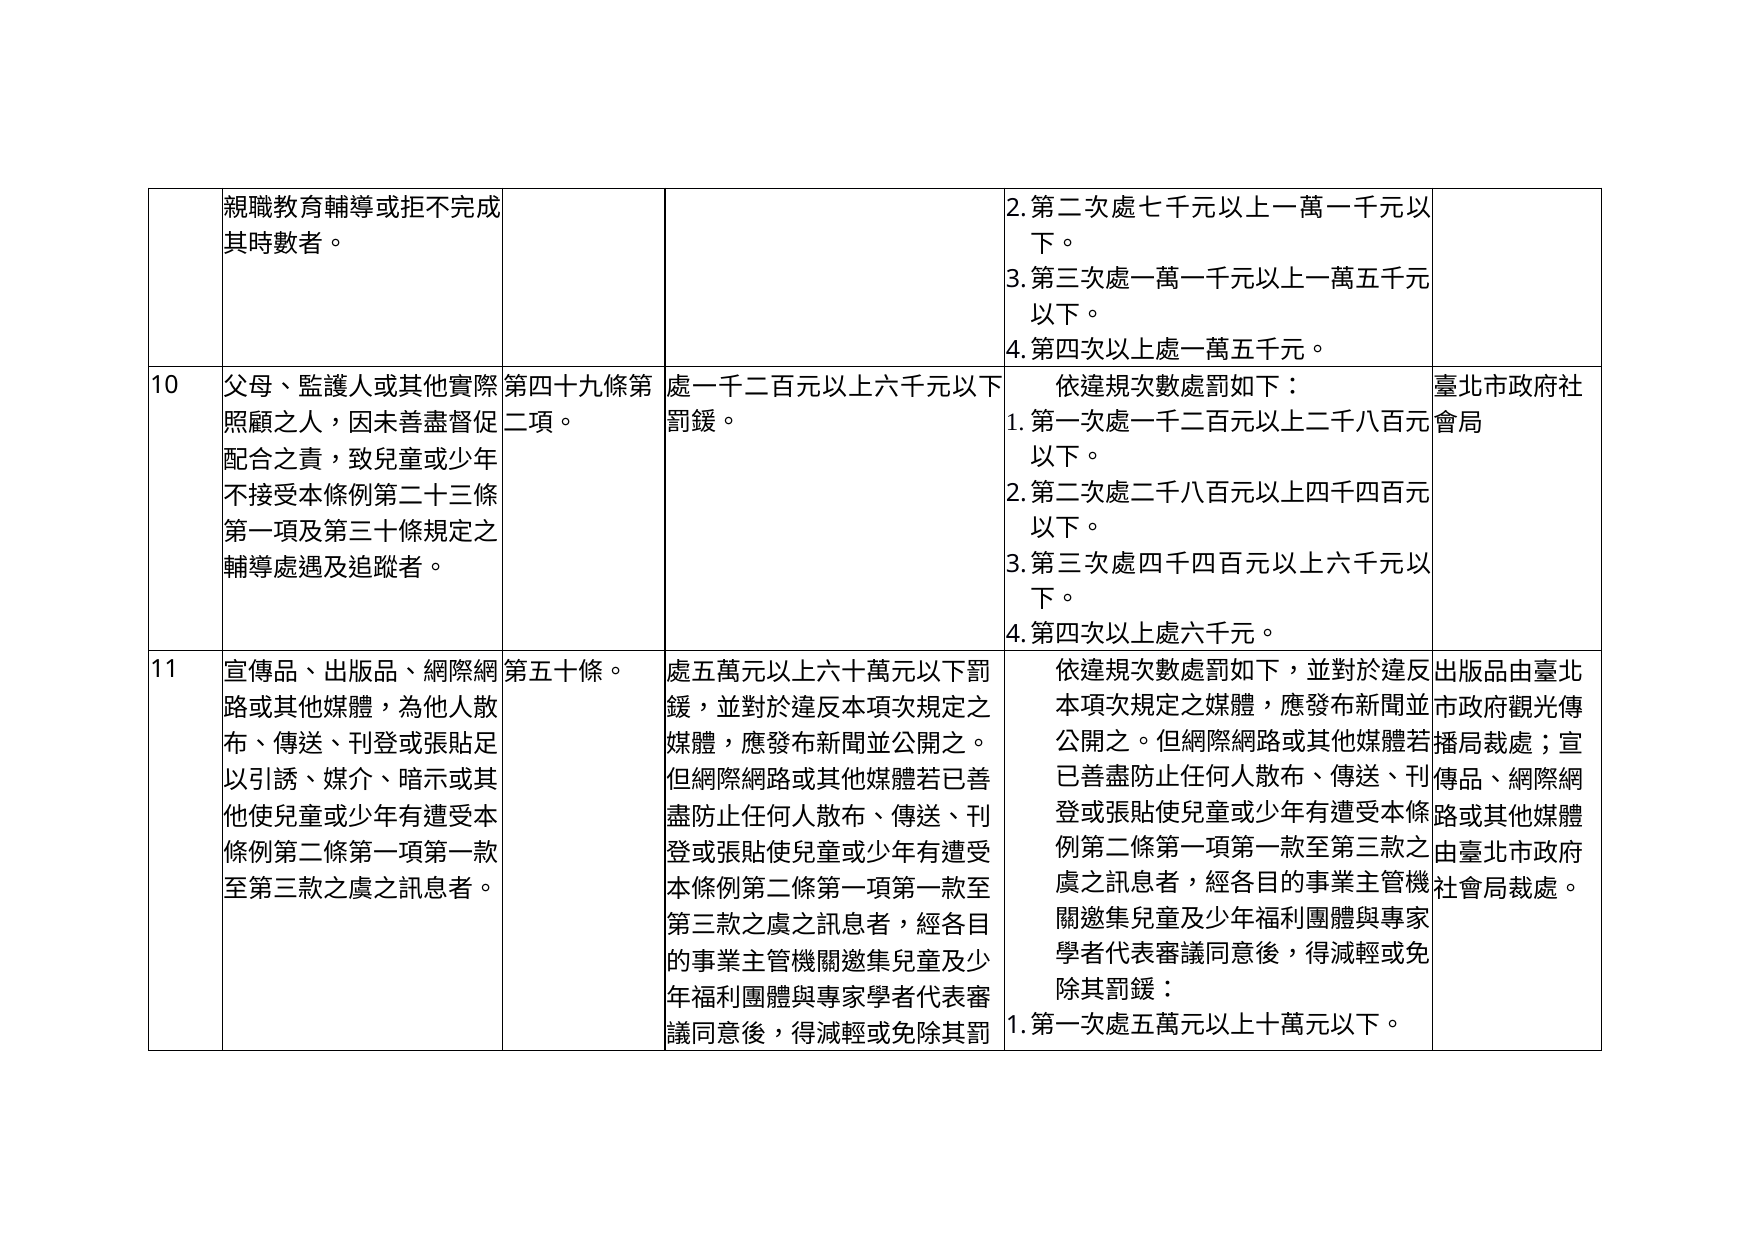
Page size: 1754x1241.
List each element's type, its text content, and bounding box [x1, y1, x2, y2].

table_cell 出版品由臺北市政府觀光傳播局裁處；宣傳品、網際網路或其他媒體由臺北市政府社會局裁處。 [1433, 651, 1601, 1050]
table_cell 依違規次數處罰如下，並對於違反本項次規定之媒體，應發布新聞並公開之。但網際網路或其他媒體若已善盡防止任何人散布、傳送、刊登或張貼使兒童或少年有遭受本條例第二條第一項第一款至第三款之虞之訊息者，經各目的事業主管機關邀集兒童及少年福利團體與專家學者代表審議同意後，得減輕或免除其罰鍰： 第一次處五萬元以上十萬元以下。 第二次處十萬元以上二十萬元以下。 第三次處二十萬元以上四十萬元以下。 第四次以上處四十萬元以上六十萬元以下。 [1005, 651, 1432, 1050]
table_cell 親職教育輔導或拒不完成其時數者。 [223, 189, 502, 366]
table_cell 處一千二百元以上六千元以下罰鍰。 [666, 367, 1004, 650]
table_cell 第四十九條第二項。 [503, 367, 664, 650]
table_cell 第五十條。 [503, 651, 664, 1050]
table_cell 宣傳品、出版品、網際網路或其他媒體，為他人散布、傳送、刊登或張貼足以引誘、媒介、暗示或其他使兒童或少年有遭受本條例第二條第一項第一款至第三款之虞之訊息者。 [223, 651, 502, 1050]
table_cell [1433, 189, 1601, 366]
table_cell 11 [149, 651, 222, 1050]
table_cell 處五萬元以上六十萬元以下罰鍰，並對於違反本項次規定之媒體，應發布新聞並公開之。但網際網路或其他媒體若已善盡防止任何人散布、傳送、刊登或張貼使兒童或少年有遭受本條例第二條第一項第一款至第三款之虞之訊息者，經各目的事業主管機關邀集兒童及少年福利團體與專家學者代表審議同意後，得減輕或免除其罰 [666, 651, 1004, 1050]
table_cell [503, 189, 664, 366]
table_cell [666, 189, 1004, 366]
table_cell [149, 189, 222, 366]
table_cell 10 [149, 367, 222, 650]
table_cell 父母、監護人或其他實際照顧之人，因未善盡督促配合之責，致兒童或少年不接受本條例第二十三條第一項及第三十條規定之輔導處遇及追蹤者。 [223, 367, 502, 650]
table_cell 依違規次數處罰如下，並得按次處罰： 第一次處三千元以上七千元以下。 第二次處七千元以上一萬一千元以下。 第三次處一萬一千元以上一萬五千元以下。 第四次以上處一萬五千元。 [1005, 189, 1432, 366]
table_cell 臺北市政府社會局 [1433, 367, 1601, 650]
table_cell 依違規次數處罰如下： 第一次處一千二百元以上二千八百元以下。 第二次處二千八百元以上四千四百元以下。 第三次處四千四百元以上六千元以下。 第四次以上處六千元。 [1005, 367, 1432, 650]
